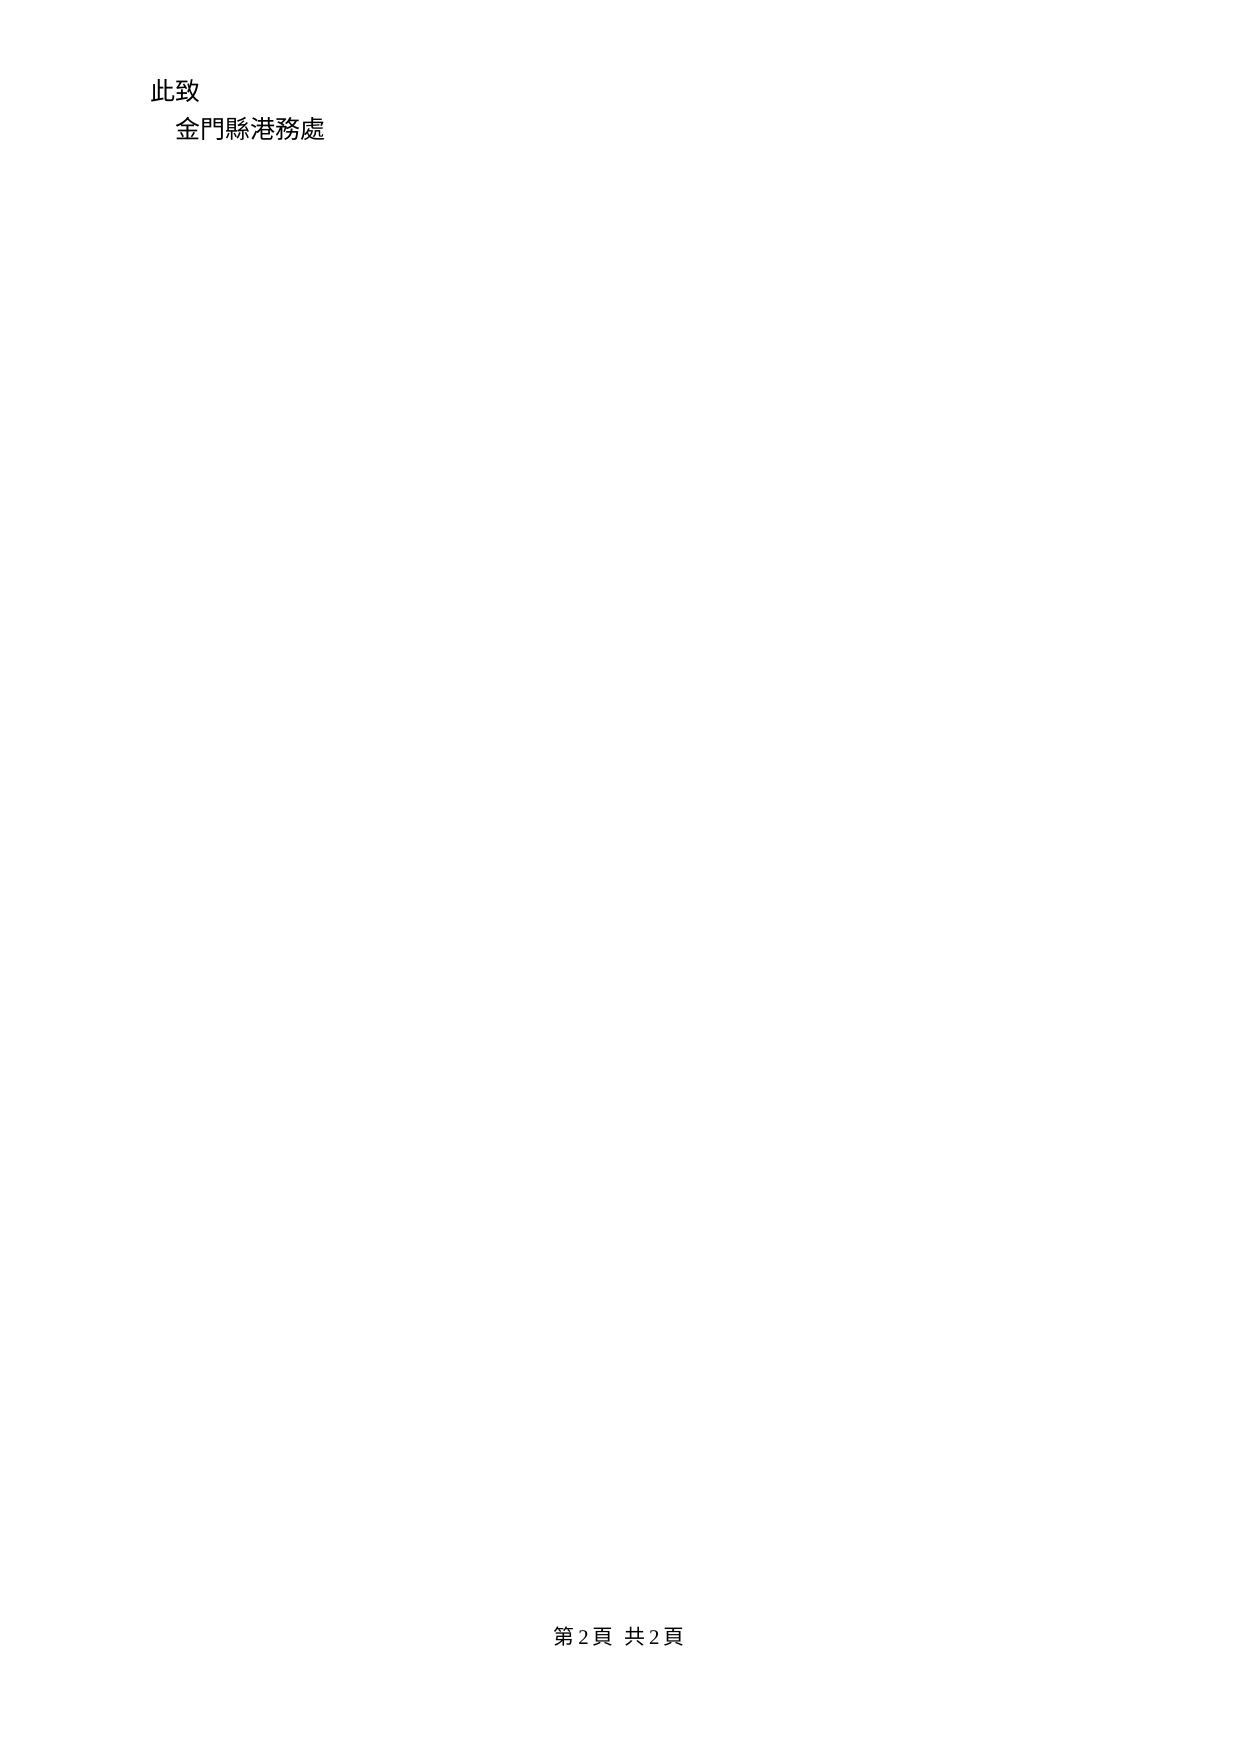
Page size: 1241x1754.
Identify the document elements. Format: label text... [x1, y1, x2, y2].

text 此致 [150, 71, 1087, 108]
text 金門縣港務處 [150, 108, 1087, 146]
